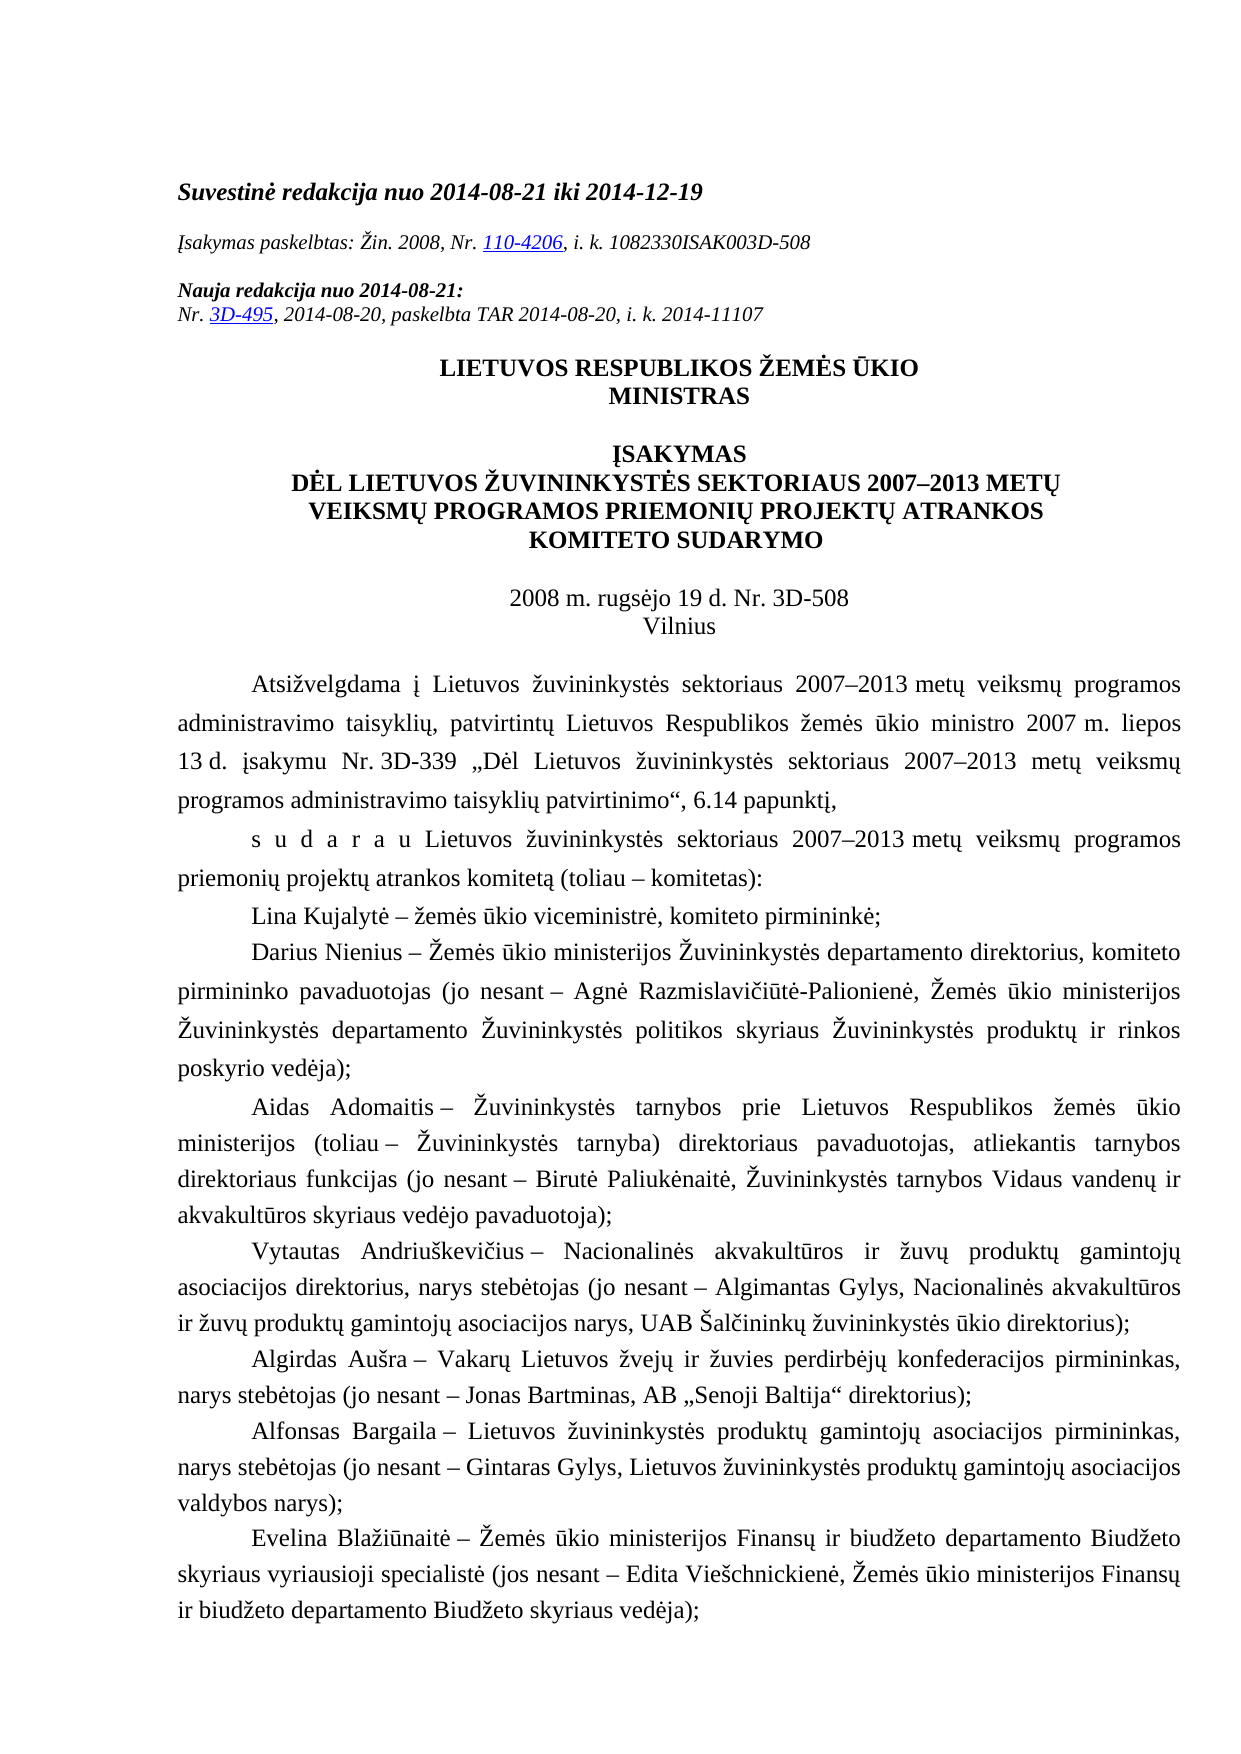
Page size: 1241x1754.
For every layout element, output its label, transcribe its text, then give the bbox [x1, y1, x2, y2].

text s u d a r a u Lietuvos žuvininkystės sektoriaus 2007–2013 metų veiksmų programos priemonių projektų atrankos komitetą (toliau – komitetas): [177, 824, 1181, 891]
text Nr. 3D-495, 2014-08-20, paskelbta TAR 2014-08-20, i. k. 2014-11107 [177, 302, 1181, 326]
text Suvestinė redakcija nuo 2014-08-21 iki 2014-12-19 [177, 177, 1181, 206]
text Lina Kujalytė – žemės ūkio viceministrė, komiteto pirmininkė; [177, 901, 1181, 930]
text Evelina Blažiūnaitė – Žemės ūkio ministerijos Finansų ir biudžeto departamento Biudžeto skyriaus vyriausioji specialistė (jos nesant – Edita Viešchnickienė, Žemės ūkio ministerijos Finansų ir biudžeto departamento Biudžeto skyriaus vedėja); [177, 1523, 1181, 1624]
text Aidas Adomaitis – Žuvininkystės tarnybos prie Lietuvos Respublikos žemės ūkio ministerijos (toliau – Žuvininkystės tarnyba) direktoriaus pavaduotojas, atliekantis tarnybos direktoriaus funkcijas (jo nesant – Birutė Paliukėnaitė, Žuvininkystės tarnybos Vidaus vandenų ir akvakultūros skyriaus vedėjo pavaduotoja); [177, 1092, 1181, 1229]
text KOMITETO SUDARYMO [177, 525, 1181, 554]
text MINISTRAS [177, 381, 1181, 410]
text Atsižvelgdama į Lietuvos žuvininkystės sektoriaus 2007–2013 metų veiksmų programos administravimo taisyklių, patvirtintų Lietuvos Respublikos žemės ūkio ministro 2007 m. liepos 13 d. įsakymu Nr. 3D-339 „Dėl Lietuvos žuvininkystės sektoriaus 2007–2013 metų veiksmų programos administravimo taisyklių patvirtinimo“, 6.14 papunktį, [177, 669, 1181, 814]
text Alfonsas Bargaila – Lietuvos žuvininkystės produktų gamintojų asociacijos pirmininkas, narys stebėtojas (jo nesant – Gintaras Gylys, Lietuvos žuvininkystės produktų gamintojų asociacijos valdybos narys); [177, 1416, 1181, 1516]
text Darius Nienius – Žemės ūkio ministerijos Žuvininkystės departamento direktorius, komiteto pirmininko pavaduotojas (jo nesant – Agnė Razmislavičiūtė-Palionienė, Žemės ūkio ministerijos Žuvininkystės departamento Žuvininkystės politikos skyriaus Žuvininkystės produktų ir rinkos poskyrio vedėja); [177, 937, 1181, 1082]
text Vilnius [177, 611, 1181, 640]
text VEIKSMŲ PROGRAMOS PRIEMONIŲ PROJEKTŲ ATRANKOS [177, 496, 1181, 525]
text Algirdas Aušra – Vakarų Lietuvos žvejų ir žuvies perdirbėjų konfederacijos pirmininkas, narys stebėtojas (jo nesant – Jonas Bartminas, AB „Senoji Baltija“ direktorius); [177, 1344, 1181, 1408]
text 2008 m. rugsėjo 19 d. Nr. 3D-508 [177, 583, 1181, 611]
text DĖL LIETUVOS ŽUVININKYSTĖS SEKTORIAUS 2007–2013 METŲ [177, 468, 1181, 496]
text Įsakymas paskelbtas: Žin. 2008, Nr. 110-4206, i. k. 1082330ISAK003D-508 [177, 230, 1181, 254]
text ĮSAKYMAS [177, 439, 1181, 468]
text Vytautas Andriuškevičius – Nacionalinės akvakultūros ir žuvų produktų gamintojų asociacijos direktorius, narys stebėtojas (jo nesant – Algimantas Gylys, Nacionalinės akvakultūros ir žuvų produktų gamintojų asociacijos narys, UAB Šalčininkų žuvininkystės ūkio direktorius); [177, 1236, 1181, 1337]
text Nauja redakcija nuo 2014-08-21: [177, 278, 1181, 302]
text LIETUVOS RESPUBLIKOS ŽEMĖS ŪKIO [177, 353, 1181, 381]
